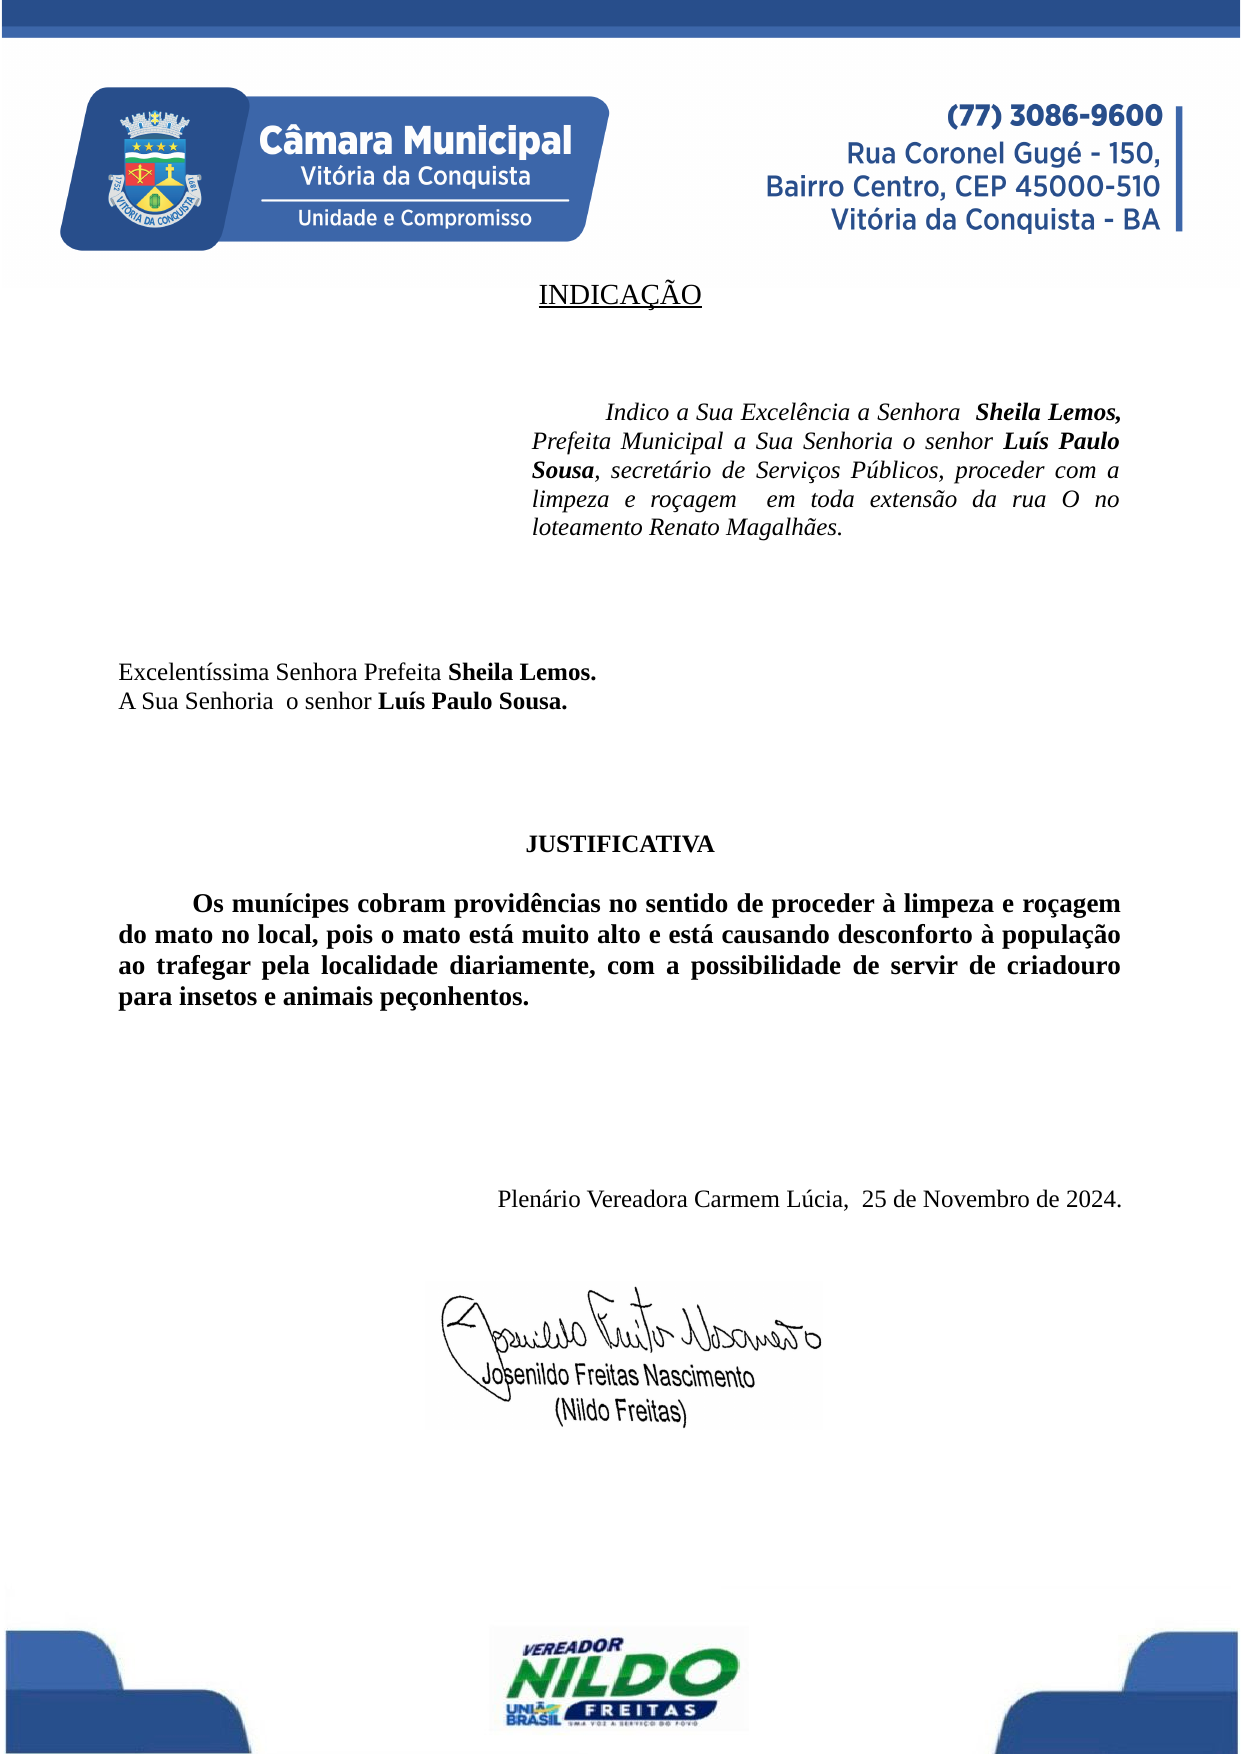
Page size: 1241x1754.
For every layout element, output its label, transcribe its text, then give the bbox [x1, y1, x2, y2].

text Excelentíssima Senhora Prefeita Sheila Lemos. [118, 657, 1122, 686]
text A Sua Senhoria o senhor Luís Paulo Sousa. [118, 686, 1122, 714]
picture [425, 1281, 823, 1430]
text Plenário Vereadora Carmem Lúcia, 25 de Novembro de 2024. [118, 1184, 1122, 1213]
text Os munícipes cobram providências no sentido de proceder à limpeza e roçagem do mato no local, pois o mato está muito alto e está causando desconforto à população ao trafegar pela localidade diariamente, com a possibilidade de servir de criadouro para insetos e animais peçonhentos. [118, 887, 1122, 1012]
picture [1, 0, 1241, 288]
text INDICAÇÃO [118, 288, 1122, 311]
text JUSTIFICATIVA [118, 829, 1122, 858]
picture [3, 1581, 1241, 1754]
text Indico a Sua Excelência a Senhora Sheila Lemos, Prefeita Municipal a Sua Senhoria o senhor Luís Paulo Sousa, secretário de Serviços Públicos, proceder com a limpeza e roçagem em toda extensão da rua O no loteamento Renato Magalhães. [532, 397, 1122, 541]
